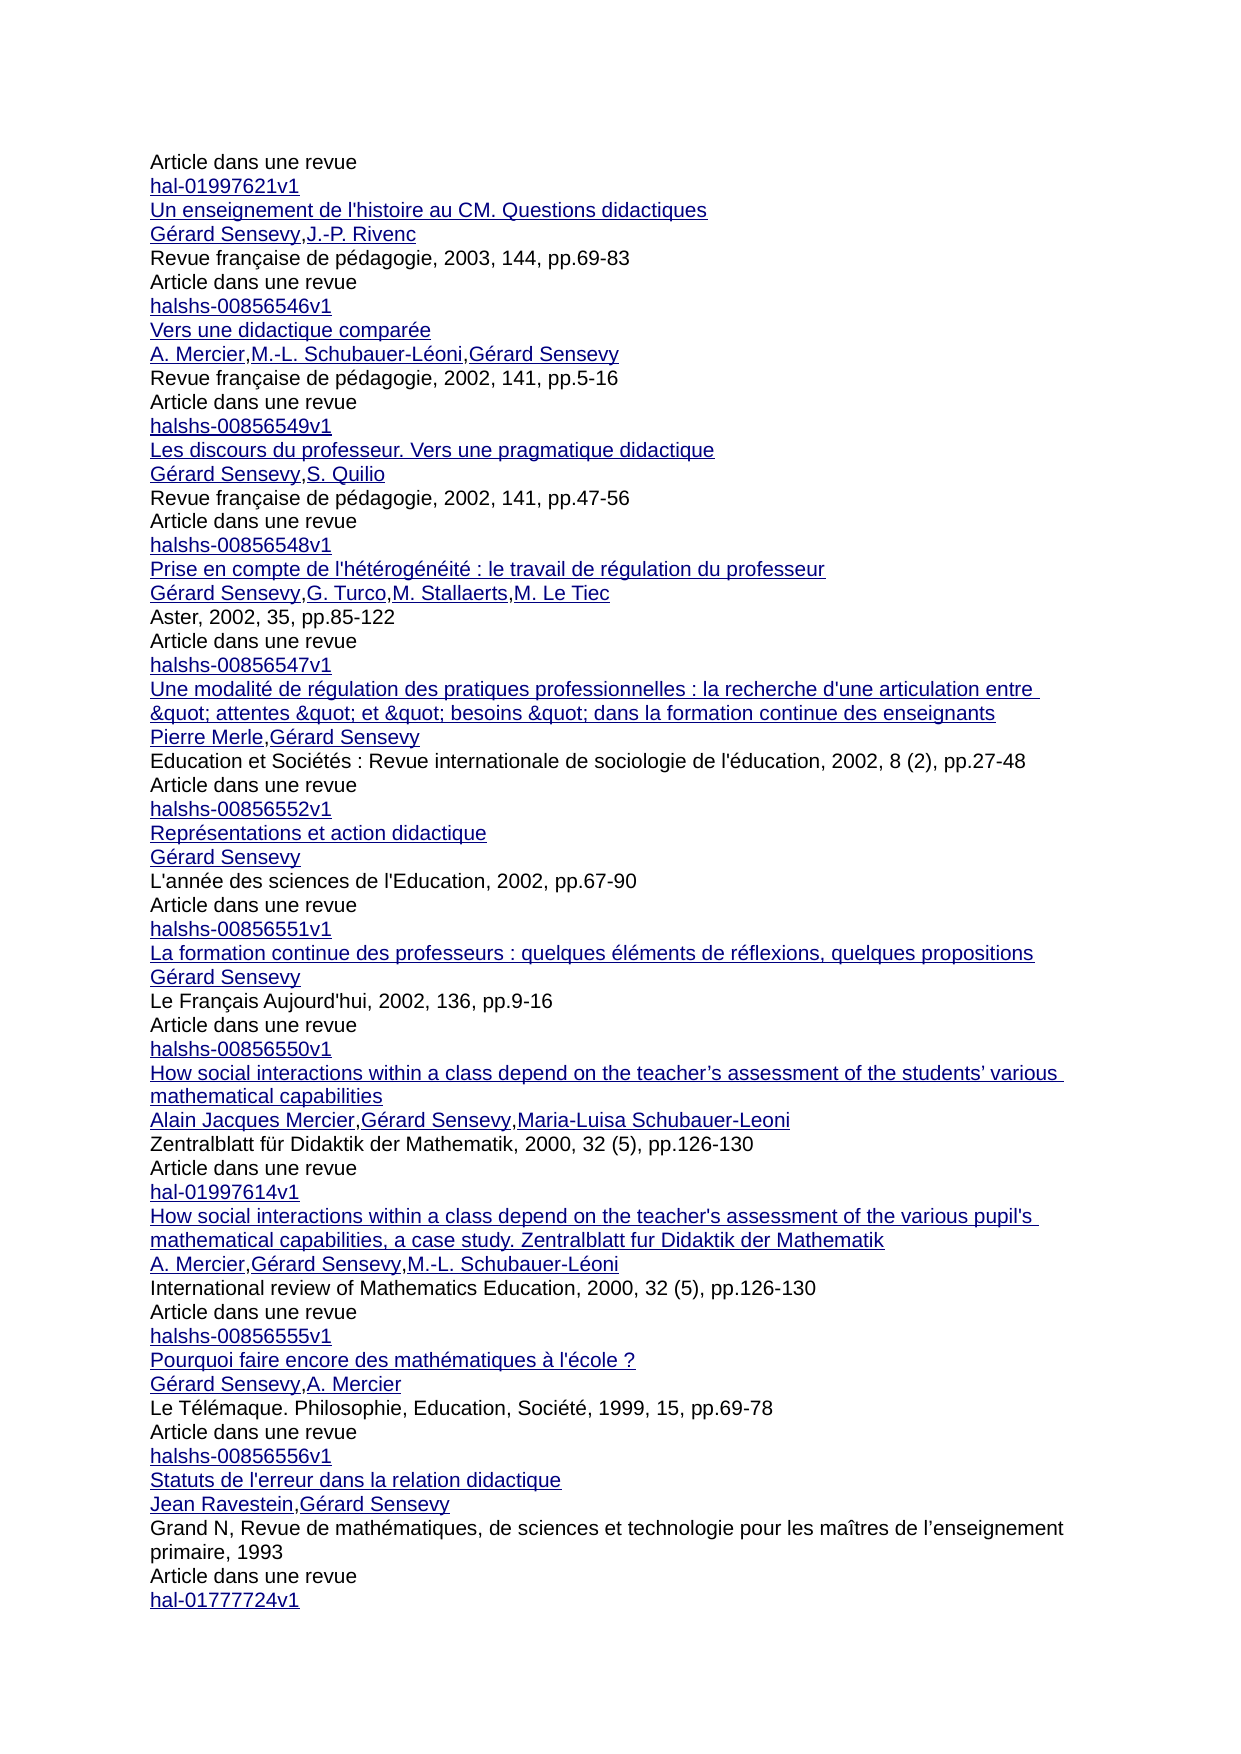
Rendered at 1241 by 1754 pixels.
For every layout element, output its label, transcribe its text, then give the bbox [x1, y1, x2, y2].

table_cell Pourquoi faire encore des mathématiques à l'école ? Gérard Sensevy,A. Mercier Le Télémaque. Philosophie, Education, Société, 1999, 15, pp.69-78 Article dans une revue halshs-00856556v1 [150, 1348, 1090, 1468]
table_cell Prise en compte de l'hétérogénéité : le travail de régulation du professeur Gérard Sensevy,G. Turco,M. Stallaerts,M. Le Tiec Aster, 2002, 35, pp.85-122 Article dans une revue halshs-00856547v1 [150, 557, 1090, 677]
table_cell Vers une didactique comparée A. Mercier,M.-L. Schubauer-Léoni,Gérard Sensevy Revue française de pédagogie, 2002, 141, pp.5-16 Article dans une revue halshs-00856549v1 [150, 318, 1090, 437]
table_cell Une modalité de régulation des pratiques professionnelles : la recherche d'une articulation entre &quot; attentes &quot; et &quot; besoins &quot; dans la formation continue des enseignants Pierre Merle,Gérard Sensevy Education et Sociétés : Revue internationale de sociologie de l'éducation, 2002, 8 (2), pp.27-48 Article dans une revue halshs-00856552v1 [150, 677, 1090, 821]
table_cell Les discours du professeur. Vers une pragmatique didactique Gérard Sensevy,S. Quilio Revue française de pédagogie, 2002, 141, pp.47-56 Article dans une revue halshs-00856548v1 [150, 438, 1090, 557]
table_cell How social interactions within a class depend on the teacher’s assessment of the students’ various mathematical capabilities Alain Jacques Mercier,Gérard Sensevy,Maria-Luisa Schubauer-Leoni Zentralblatt für Didaktik der Mathematik, 2000, 32 (5), pp.126-130 Article dans une revue hal-01997614v1 [150, 1060, 1090, 1204]
table_cell Un enseignement de l'histoire au CM. Questions didactiques Gérard Sensevy,J.-P. Rivenc Revue française de pédagogie, 2003, 144, pp.69-83 Article dans une revue halshs-00856546v1 [150, 198, 1090, 318]
table_cell Statuts de l'erreur dans la relation didactique Jean Ravestein,Gérard Sensevy Grand N, Revue de mathématiques, de sciences et technologie pour les maîtres de l’enseignement primaire, 1993 Article dans une revue hal-01777724v1 [150, 1468, 1090, 1611]
table_cell Représentations et action didactique Gérard Sensevy L'année des sciences de l'Education, 2002, pp.67-90 Article dans une revue halshs-00856551v1 [150, 821, 1090, 941]
table_cell How social interactions within a class depend on the teacher's assessment of the various pupil's mathematical capabilities, a case study. Zentralblatt fur Didaktik der Mathematik A. Mercier,Gérard Sensevy,M.-L. Schubauer-Léoni International review of Mathematics Education, 2000, 32 (5), pp.126-130 Article dans une revue halshs-00856555v1 [150, 1204, 1090, 1348]
table_cell Article dans une revue hal-01997621v1 [150, 150, 1090, 198]
table_cell La formation continue des professeurs : quelques éléments de réflexions, quelques propositions Gérard Sensevy Le Français Aujourd'hui, 2002, 136, pp.9-16 Article dans une revue halshs-00856550v1 [150, 941, 1090, 1060]
